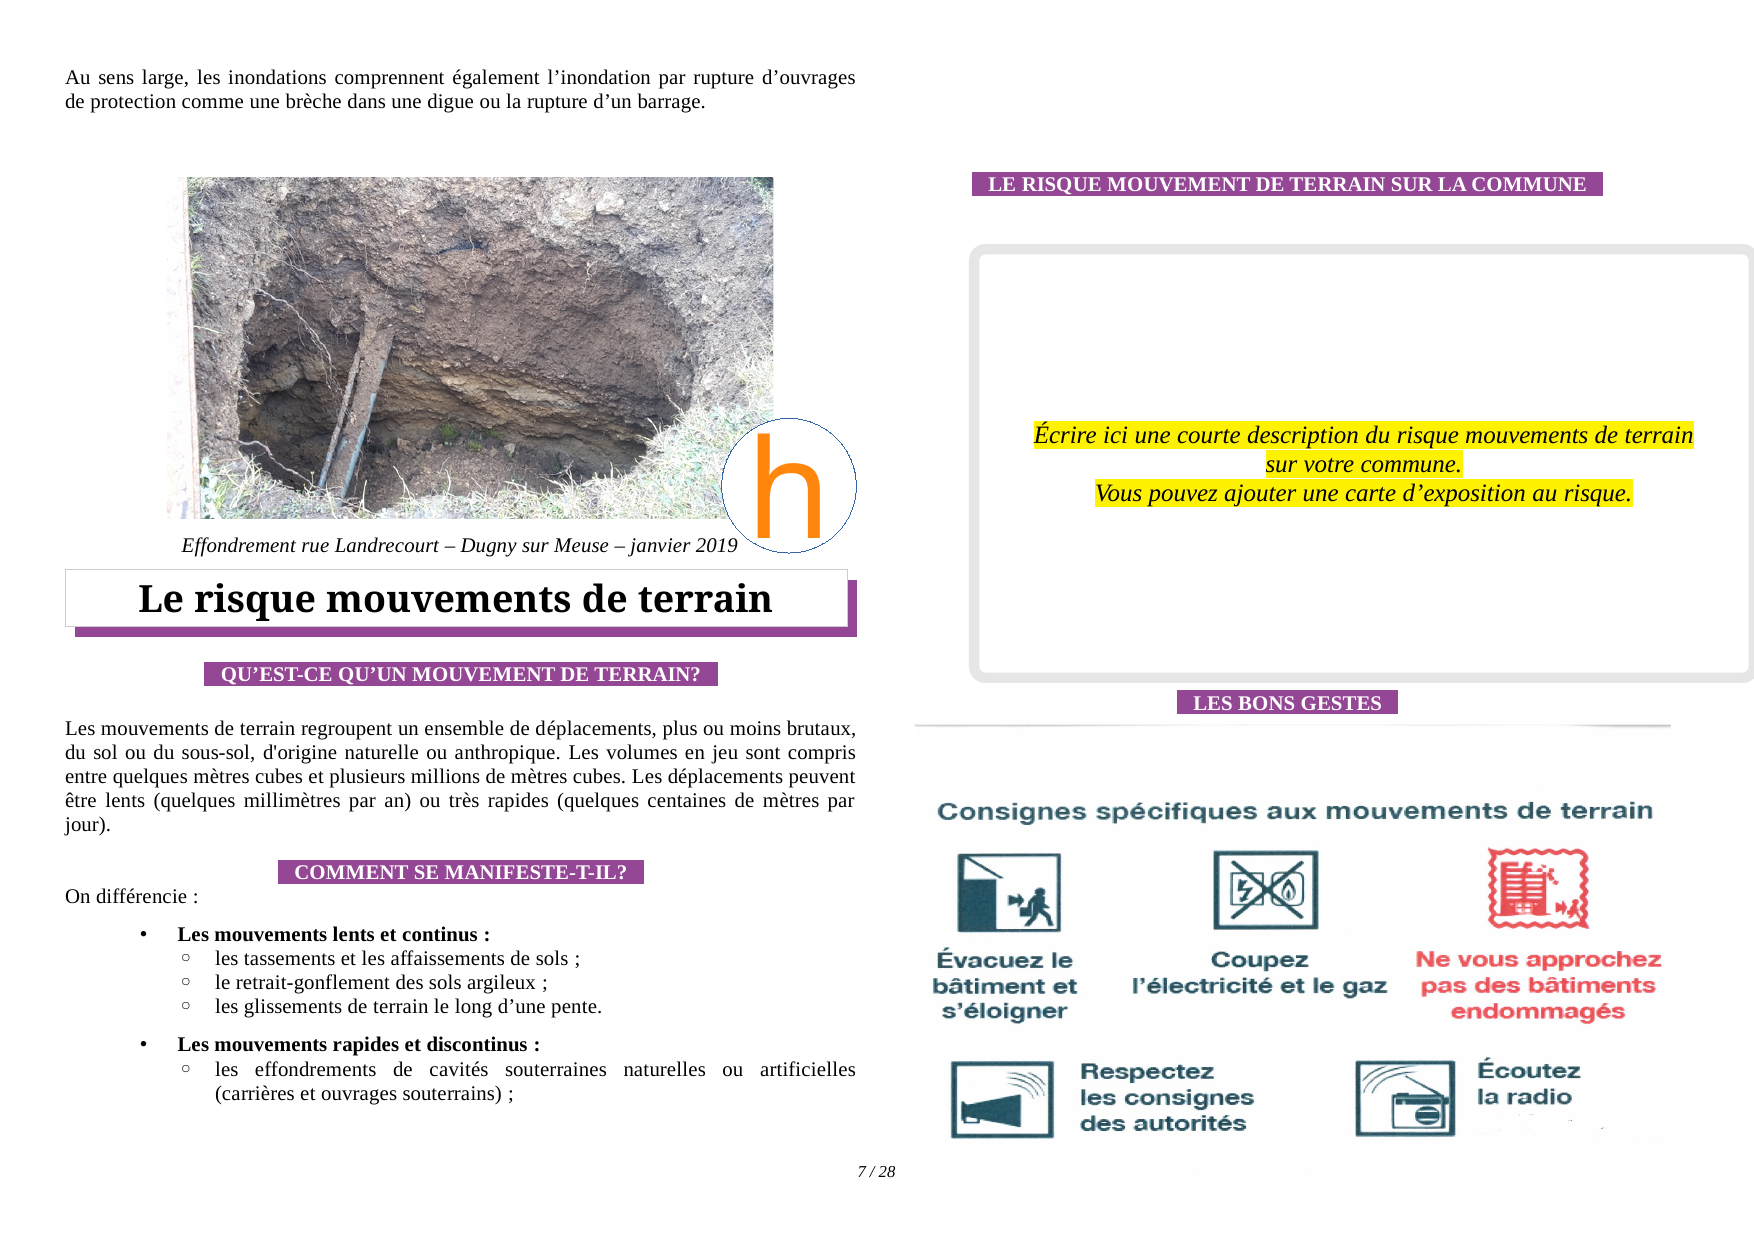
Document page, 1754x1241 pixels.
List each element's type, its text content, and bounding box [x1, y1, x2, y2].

table_header [863, 59, 880, 119]
table_header Inondations de la Meuse à Saint-Mihiel – décembre 2011 Le risque inondation QU’EST-CE QU’UNE INONDATION? Une inondation est une submersion, rapide ou lente, d’une zone habituellement hors d’eau. Le risque inondation est la conséquence de deux composantes : l’eau qui peut sortir de son lit habituel d’écoulement, ruisseler ou remonter des nappes souterraines, et l’homme qui s’installe dans la zone inondable pour y implanter toutes sortes de constructions, d’équipements et d’activités. COMMENT SE MANIFESTE-T-ELLE? En Meuse, on est exposé à trois types d’inondations : la montée lente des eaux en région de plaine par débordement d’un cours d’eau ou remontée de la nappe phréatique ; la formation rapide de crues torrentielles consécutives à des averses violentes ; le ruissellement pluvial renforcé par l’imperméabilisation des sols et les pratiques culturales limitant l’infiltration des précipitations. Au sens large, les inondations comprennent également l’inondation par rupture d’ouvrages de protection comme une brèche dans une digue ou la rupture d’un barrage. [59, 59, 863, 119]
table_header [863, 167, 880, 1110]
picture [166, 177, 774, 519]
table_header LE RISQUE MOUVEMENT DE TERRAIN SUR LA COMMUNE LES BONS GESTES [880, 167, 1695, 1110]
table_header [880, 59, 1695, 119]
table_header Effondrement rue Landrecourt – Dugny sur Meuse – janvier 2019 Le risque mouvements de terrain QU’EST-CE QU’UN MOUVEMENT DE TERRAIN? Les mouvements de terrain regroupent un ensemble de déplacements, plus ou moins brutaux, du sol ou du sous-sol, d'origine naturelle ou anthropique. Les volumes en jeu sont compris entre quelques mètres cubes et plusieurs millions de mètres cubes. Les déplacements peuvent être lents (quelques millimètres par an) ou très rapides (quelques centaines de mètres par jour). COMMENT SE MANIFESTE-T-IL? On différencie : Les mouvements lents et continus : les tassements et les affaissements de sols ; le retrait-gonflement des sols argileux ; les glissements de terrain le long d’une pente. Les mouvements rapides et discontinus : les effondrements de cavités souterraines naturelles ou artificielles (carrières et ouvrages souterrains) ; les écroulements et les chutes de blocs. les coulées boueuses et torrentielles. L’érosion de berge [59, 167, 863, 1110]
